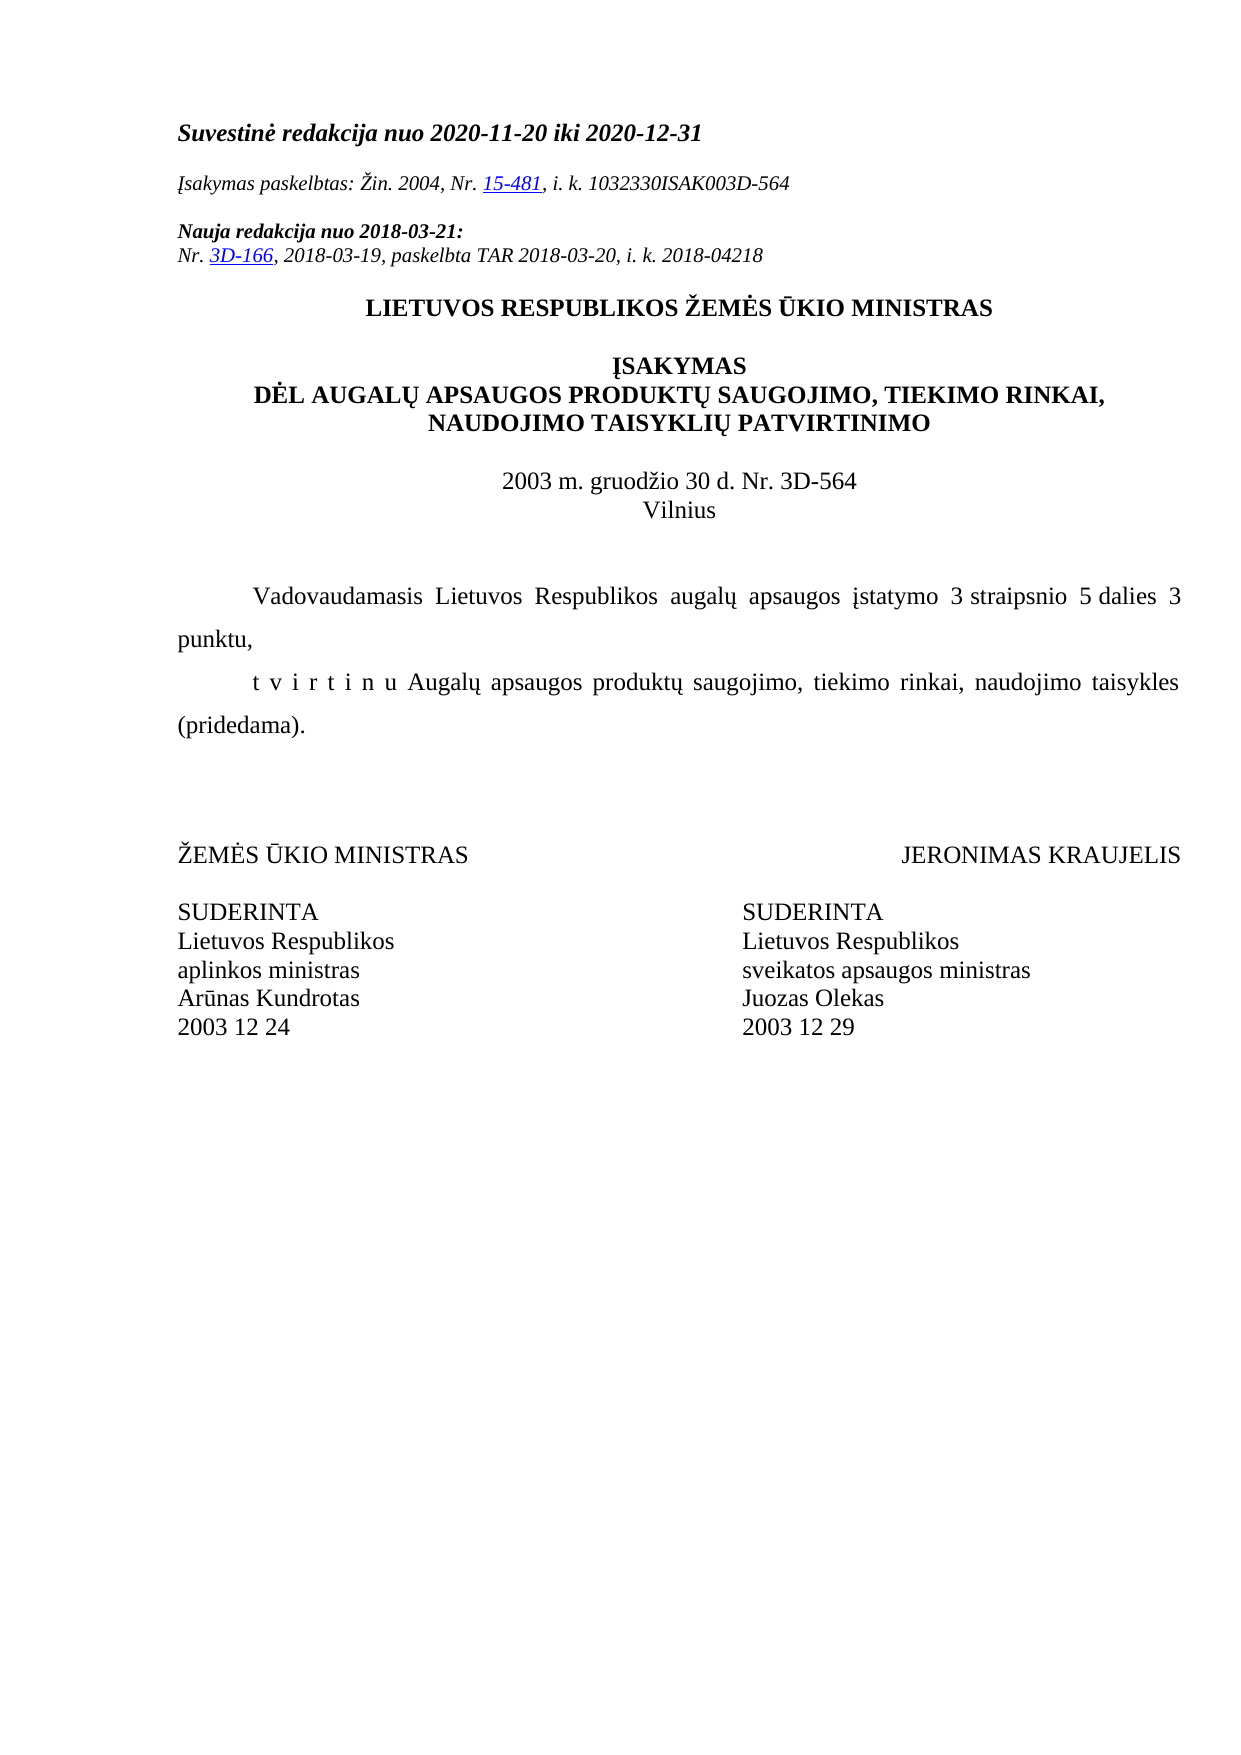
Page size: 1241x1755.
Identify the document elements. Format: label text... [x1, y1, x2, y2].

text ŽEMĖS ŪKIO Ministras Jeronimas Kraujelis [177, 840, 1181, 868]
text Nr. 3D-166, 2018-03-19, paskelbta TAR 2018-03-20, i. k. 2018-04218 [177, 243, 1181, 267]
text ĮSAKYMAS [177, 351, 1181, 380]
text Suvestinė redakcija nuo 2020-11-20 iki 2020-12-31 [177, 118, 1181, 147]
text LIETUVOS RESPUBLIKOS ŽEMĖS ŪKIO MINISTRAS [177, 293, 1181, 322]
text Nauja redakcija nuo 2018-03-21: [177, 219, 1181, 243]
text Įsakymas paskelbtas: Žin. 2004, Nr. 15-481, i. k. 1032330ISAK003D-564 [177, 171, 1181, 195]
text DĖL AUGALŲ APSAUGOS PRODUKTŲ SAUGOJIMO, TIEKIMO RINKAI, NAUDOJIMO TAISYKLIŲ PATVIRTINIMO [177, 380, 1181, 437]
text Vilnius [177, 495, 1181, 523]
text SUDERINTA SUDERINTA [177, 897, 1181, 926]
text t v i r t i n u Augalų apsaugos produktų saugojimo, tiekimo rinkai, naudojimo taisykles (pridedama). [177, 667, 1181, 739]
text aplinkos ministras sveikatos apsaugos ministras [177, 955, 1181, 983]
text Vadovaudamasis Lietuvos Respublikos augalų apsaugos įstatymo 3 straipsnio 5 dalies 3 punktu, [177, 581, 1181, 653]
text 2003 12 24 2003 12 29 [177, 1012, 1181, 1041]
text Arūnas Kundrotas Juozas Olekas [177, 983, 1181, 1012]
text 2003 m. gruodžio 30 d. Nr. 3D-564 [177, 466, 1181, 495]
text Lietuvos Respublikos Lietuvos Respublikos [177, 926, 1181, 955]
